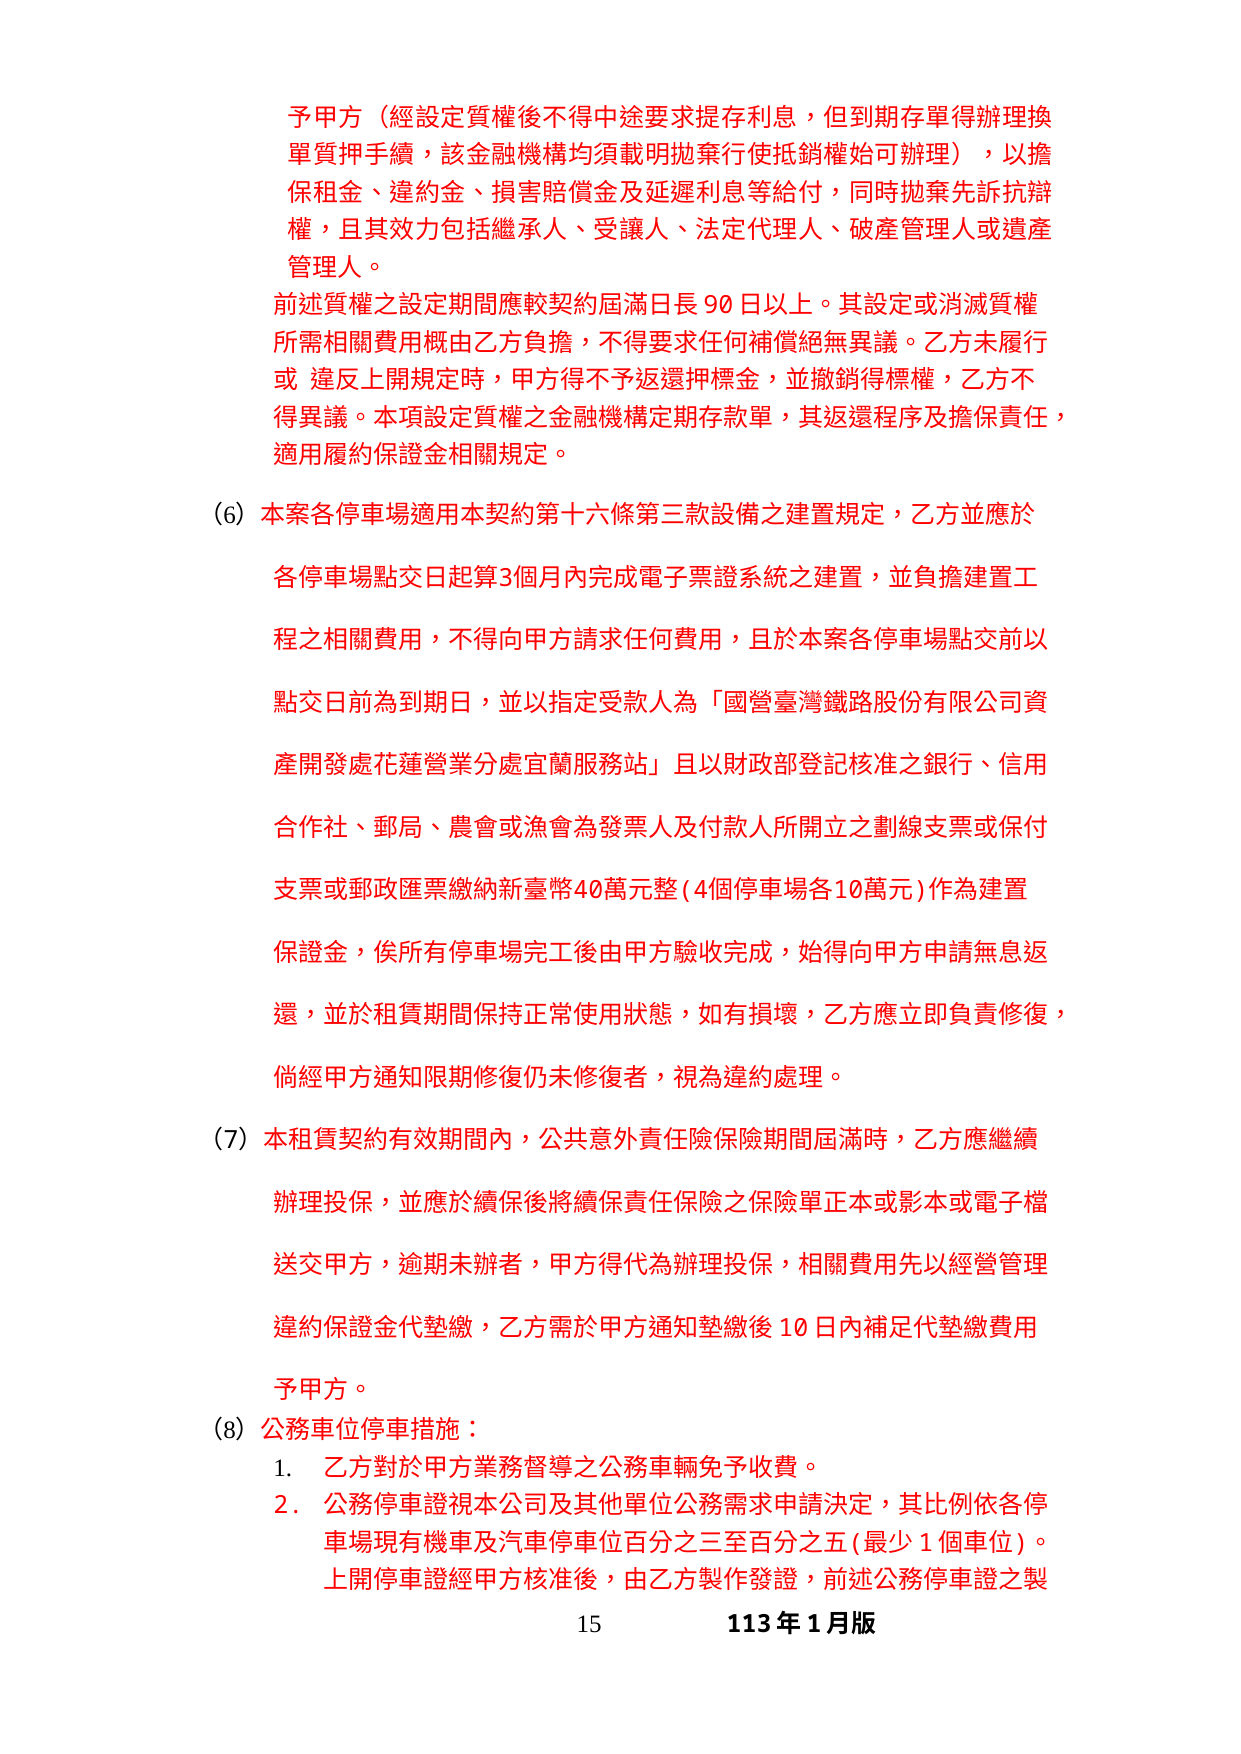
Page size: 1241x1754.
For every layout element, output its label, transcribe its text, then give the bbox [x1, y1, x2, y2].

list 公務車位停車措施： [198, 1409, 1053, 1446]
list 本租賃契約有效期間內，公共意外責任險保險期間屆滿時，乙方應繼續辦理投保，並應於續保後將續保責任保險之保險單正本或影本或電子檔送交甲方，逾期未辦者，甲方得代為辦理投保，相關費用先以經營管理違約保證金代墊繳，乙方需於甲方通知墊繳後10日內補足代墊繳費用予甲方。 [198, 1096, 1053, 1409]
list 乙方對於甲方業務督導之公務車輛免予收費。 [273, 1446, 1053, 1484]
text 前述質權之設定期間應較契約屆滿日長90日以上。其設定或消滅質權所需相關費用概由乙方負擔，不得要求任何補償絕無異議。乙方未履行或 違反上開規定時，甲方得不予返還押標金，並撤銷得標權，乙方不得異議。本項設定質權之金融機構定期存款單，其返還程序及擔保責任，適用履約保證金相關規定。 [273, 284, 1053, 471]
list 本案各停車場適用本契約第十六條第三款設備之建置規定，乙方並應於各停車場點交日起算3個月內完成電子票證系統之建置，並負擔建置工程之相關費用，不得向甲方請求任何費用，且於本案各停車場點交前以點交日前為到期日，並以指定受款人為「國營臺灣鐵路股份有限公司資產開發處花蓮營業分處宜蘭服務站」且以財政部登記核准之銀行、信用合作社、郵局、農會或漁會為發票人及付款人所開立之劃線支票或保付支票或郵政匯票繳納新臺幣40萬元整(4個停車場各10萬元)作為建置保證金，俟所有停車場完工後由甲方驗收完成，始得向甲方申請無息返還，並於租賃期間保持正常使用狀態，如有損壞，乙方應立即負責修復，倘經甲方通知限期修復仍未修復者，視為違約處理。 [198, 471, 1053, 1096]
list 公務停車證視本公司及其他單位公務需求申請決定，其比例依各停車場現有機車及汽車停車位百分之三至百分之五(最少1個車位)。上開停車證經甲方核准後，由乙方製作發證，前述公務停車證之製 [273, 1484, 1053, 1596]
text 予甲方（經設定質權後不得中途要求提存利息，但到期存單得辦理換單質押手續，該金融機構均須載明拋棄行使抵銷權始可辦理），以擔保租金、違約金、損害賠償金及延遲利息等給付，同時拋棄先訴抗辯權，且其效力包括繼承人、受讓人、法定代理人、破產管理人或遺產管理人。 [187, 96, 1053, 284]
